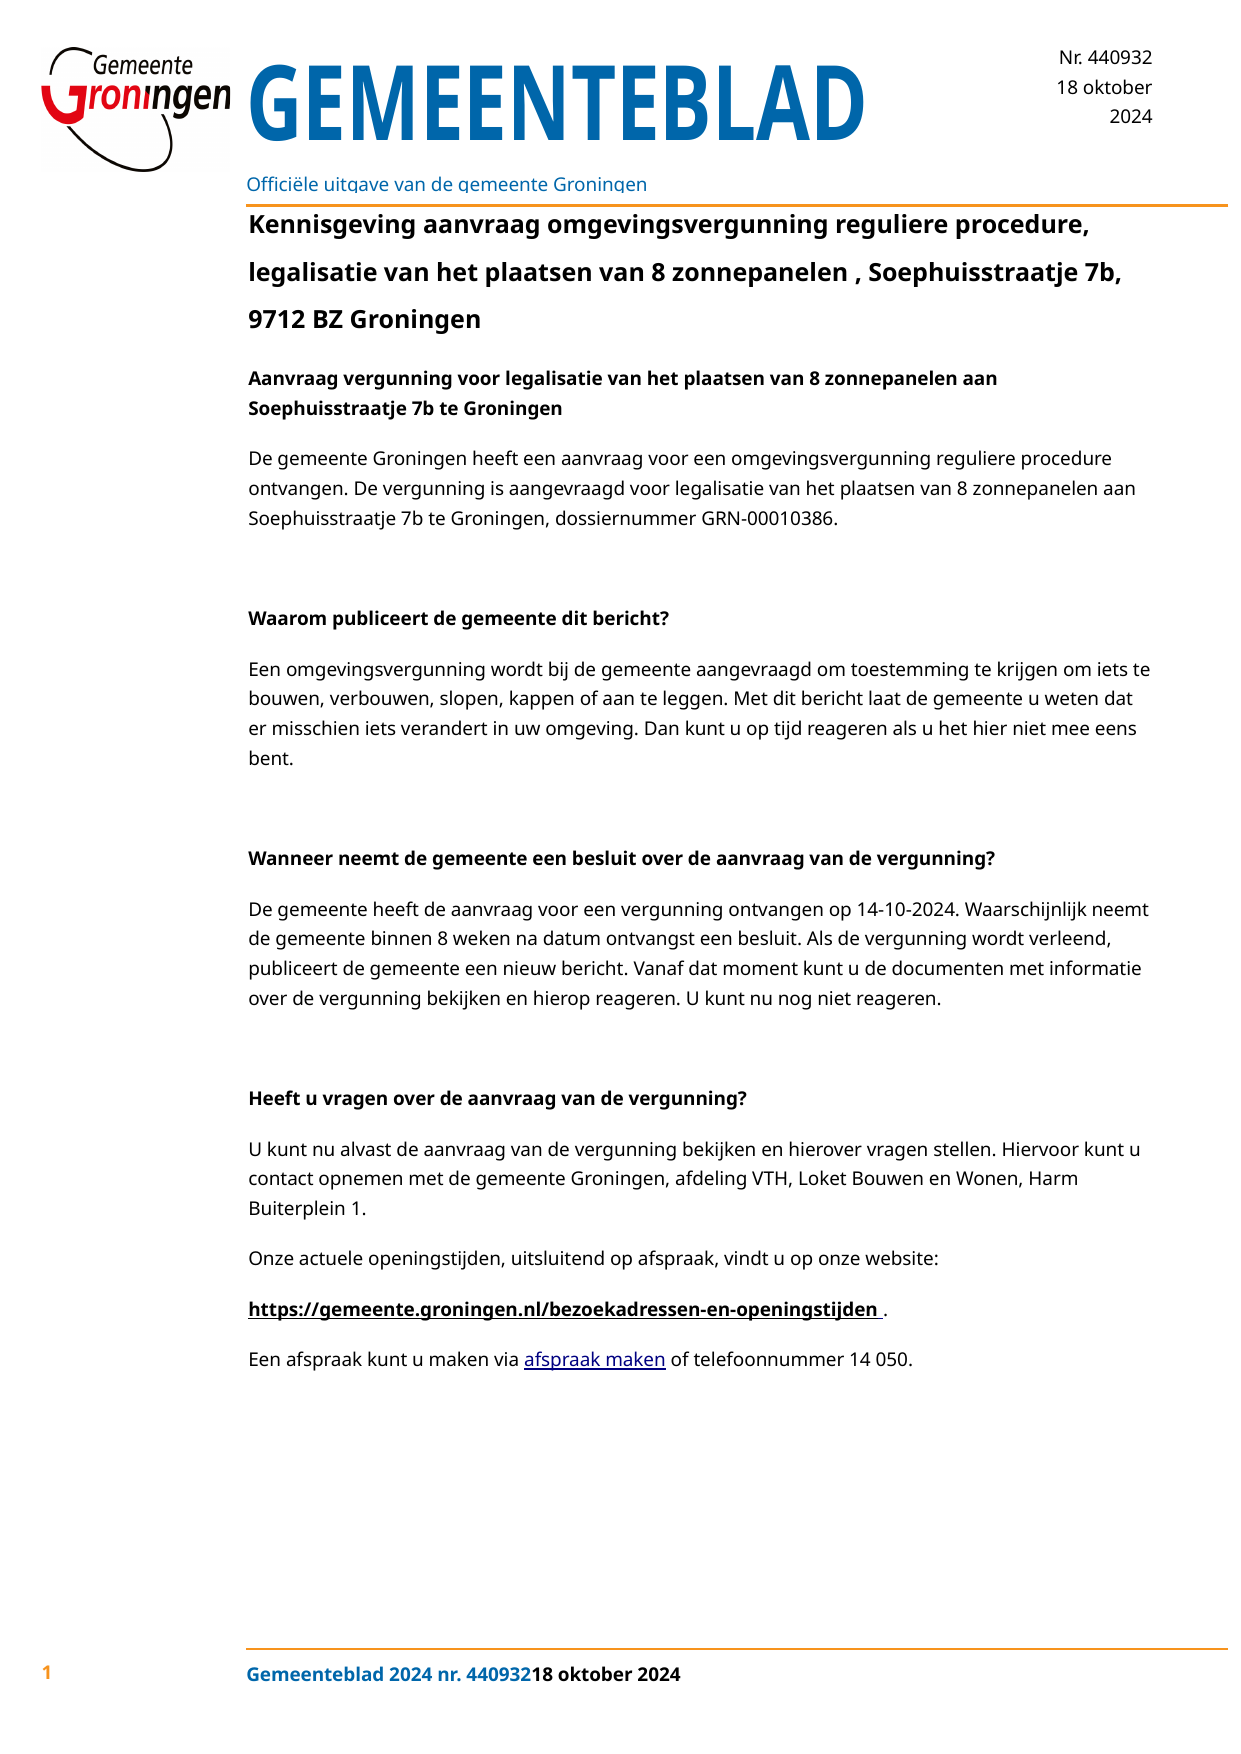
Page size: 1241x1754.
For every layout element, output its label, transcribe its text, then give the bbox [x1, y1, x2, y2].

picture [41, 47, 231, 172]
text U kunt nu alvast de aanvraag van de vergunning bekijken en hierover vragen stellen. Hiervoor kunt u contact opnemen met de gemeente Groningen, afdeling VTH, Loket Bouwen en Wonen, Harm Buiterplein 1. [248, 1136, 1152, 1221]
text Een afspraak kunt u maken via afspraak maken of telefoonnummer 14 050. [248, 1346, 1152, 1372]
text Aanvraag vergunning voor legalisatie van het plaatsen van 8 zonnepanelen aan Soephuisstraatje 7b te Groningen [248, 366, 1152, 421]
text De gemeente Groningen heeft een aanvraag voor een omgevingsvergunning reguliere procedure ontvangen. De vergunning is aangevraagd voor legalisatie van het plaatsen van 8 zonnepanelen aan Soephuisstraatje 7b te Groningen, dossiernummer GRN-00010386. [248, 446, 1152, 530]
text Waarom publiceert de gemeente dit bericht? [248, 606, 1152, 631]
text Heeft u vragen over de aanvraag van de vergunning? [248, 1086, 1152, 1111]
text De gemeente heeft de aanvraag voor een vergunning ontvangen op 14-10-2024. Waarschijnlijk neemt de gemeente binnen 8 weken na datum ontvangst een besluit. Als de vergunning wordt verleend, publiceert de gemeente een nieuw bericht. Vanaf dat moment kunt u de documenten met informatie over de vergunning bekijken en hierop reageren. U kunt nu nog niet reageren. [248, 896, 1152, 1010]
text Kennisgeving aanvraag omgevingsvergunning reguliere procedure, legalisatie van het plaatsen van 8 zonnepanelen , Soephuisstraatje 7b, 9712 BZ Groningen [248, 207, 1152, 336]
text Wanneer neemt de gemeente een besluit over de aanvraag van de vergunning? [248, 846, 1152, 871]
text Een omgevingsvergunning wordt bij de gemeente aangevraagd om toestemming te krijgen om iets te bouwen, verbouwen, slopen, kappen of aan te leggen. Met dit bericht laat de gemeente u weten dat er misschien iets verandert in uw omgeving. Dan kunt u op tijd reageren als u het hier niet mee eens bent. [248, 656, 1152, 770]
text https://gemeente.groningen.nl/bezoekadressen-en-openingstijden . [248, 1296, 1152, 1322]
text Onze actuele openingstijden, uitsluitend op afspraak, vindt u op onze website: [248, 1246, 1152, 1271]
